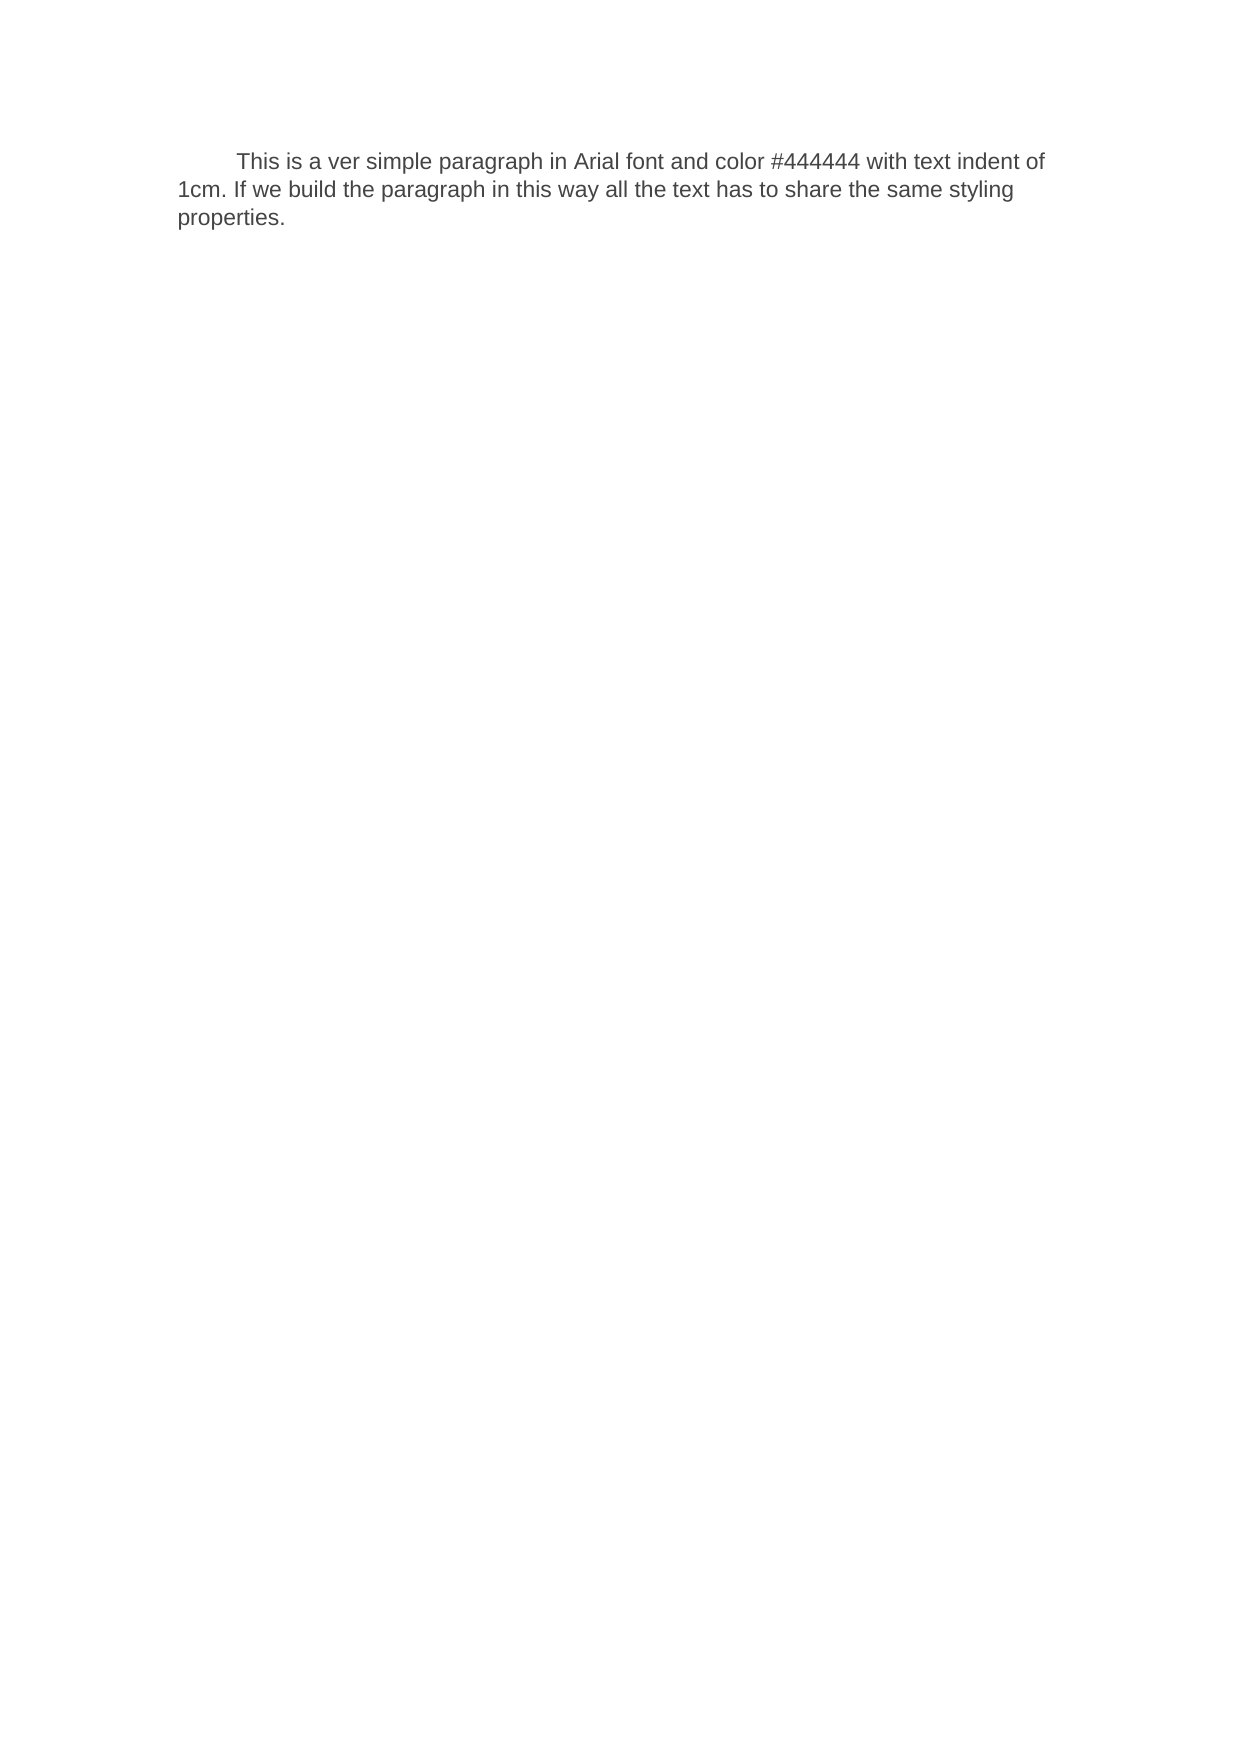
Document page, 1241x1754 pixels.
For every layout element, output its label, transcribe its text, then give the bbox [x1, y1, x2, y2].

text This is a ver simple paragraph in Arial font and color #444444 with text indent of 1cm. If we build the paragraph in this way all the text has to share the same styling properties. [177, 148, 1063, 230]
